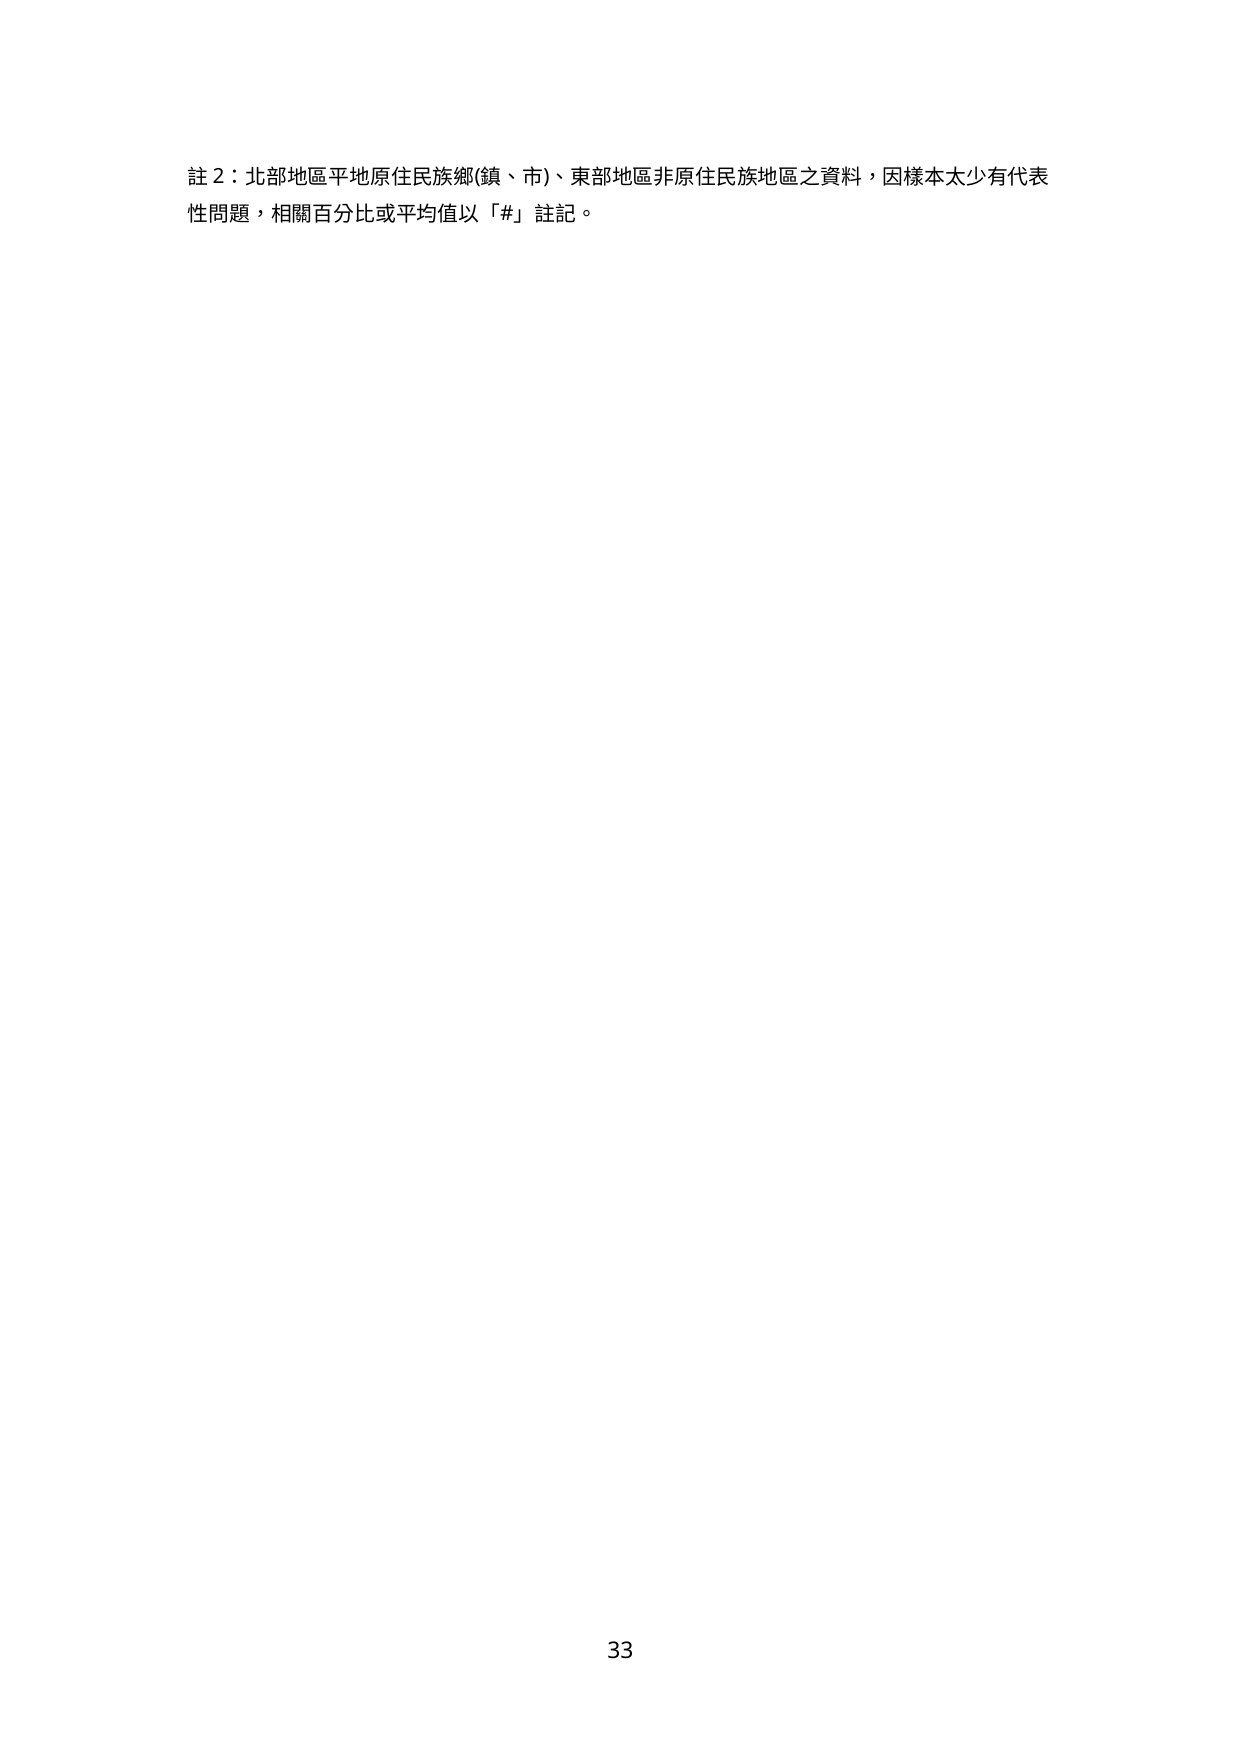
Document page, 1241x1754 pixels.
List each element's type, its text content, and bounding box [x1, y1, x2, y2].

text 註2：北部地區平地原住民族鄉(鎮、市)、東部地區非原住民族地區之資料，因樣本太少有代表性問題，相關百分比或平均值以「#」註記。 [187, 150, 1053, 225]
